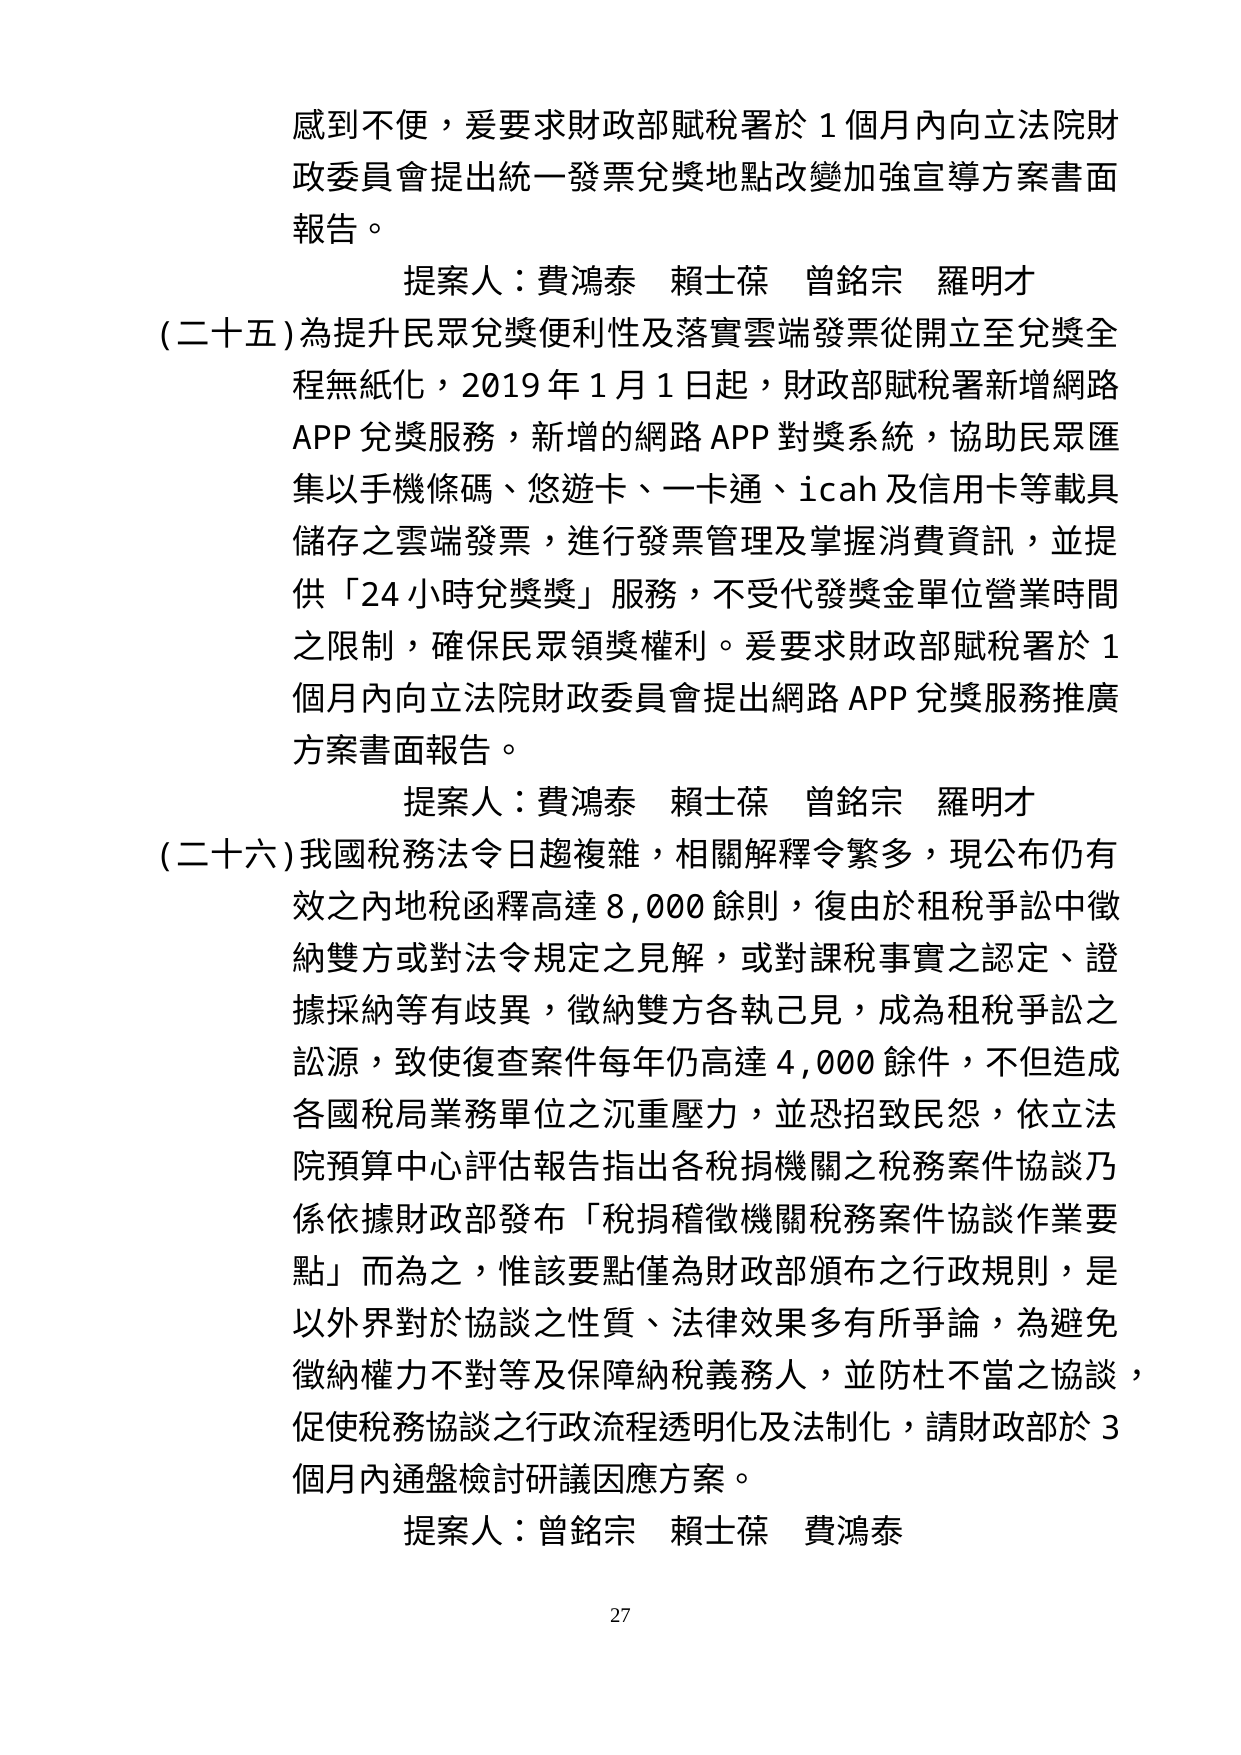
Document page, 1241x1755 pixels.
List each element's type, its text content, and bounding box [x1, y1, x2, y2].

text 感到不便，爰要求財政部賦稅署於1個月內向立法院財政委員會提出統一發票兌獎地點改變加強宣導方案書面報告。 [155, 96, 1120, 252]
text (二十五)為提升民眾兌獎便利性及落實雲端發票從開立至兌獎全程無紙化，2019年1月1日起，財政部賦稅署新增網路APP兌獎服務，新增的網路APP對獎系統，協助民眾匯集以手機條碼、悠遊卡、一卡通、icah及信用卡等載具儲存之雲端發票，進行發票管理及掌握消費資訊，並提供「24小時兌獎獎」服務，不受代發獎金單位營業時間之限制，確保民眾領獎權利。爰要求財政部賦稅署於1個月內向立法院財政委員會提出網路APP兌獎服務推廣方案書面報告。 [155, 304, 1120, 773]
text 提案人：曾銘宗 賴士葆 費鴻泰 [120, 1502, 1120, 1554]
text (二十六)我國稅務法令日趨複雜，相關解釋令繁多，現公布仍有效之內地稅函釋高達8,000餘則，復由於租稅爭訟中徵納雙方或對法令規定之見解，或對課稅事實之認定、證據採納等有歧異，徵納雙方各執己見，成為租稅爭訟之訟源，致使復查案件每年仍高達4,000餘件，不但造成各國稅局業務單位之沉重壓力，並恐招致民怨，依立法院預算中心評估報告指出各稅捐機關之稅務案件協談乃係依據財政部發布「稅捐稽徵機關稅務案件協談作業要點」而為之，惟該要點僅為財政部頒布之行政規則，是以外界對於協談之性質、法律效果多有所爭論，為避免徵納權力不對等及保障納稅義務人，並防杜不當之協談，促使稅務協談之行政流程透明化及法制化，請財政部於3個月內通盤檢討研議因應方案。 [155, 825, 1120, 1502]
text 提案人：費鴻泰 賴士葆 曾銘宗 羅明才 [149, 252, 1120, 304]
text 提案人：費鴻泰 賴士葆 曾銘宗 羅明才 [149, 773, 1120, 825]
